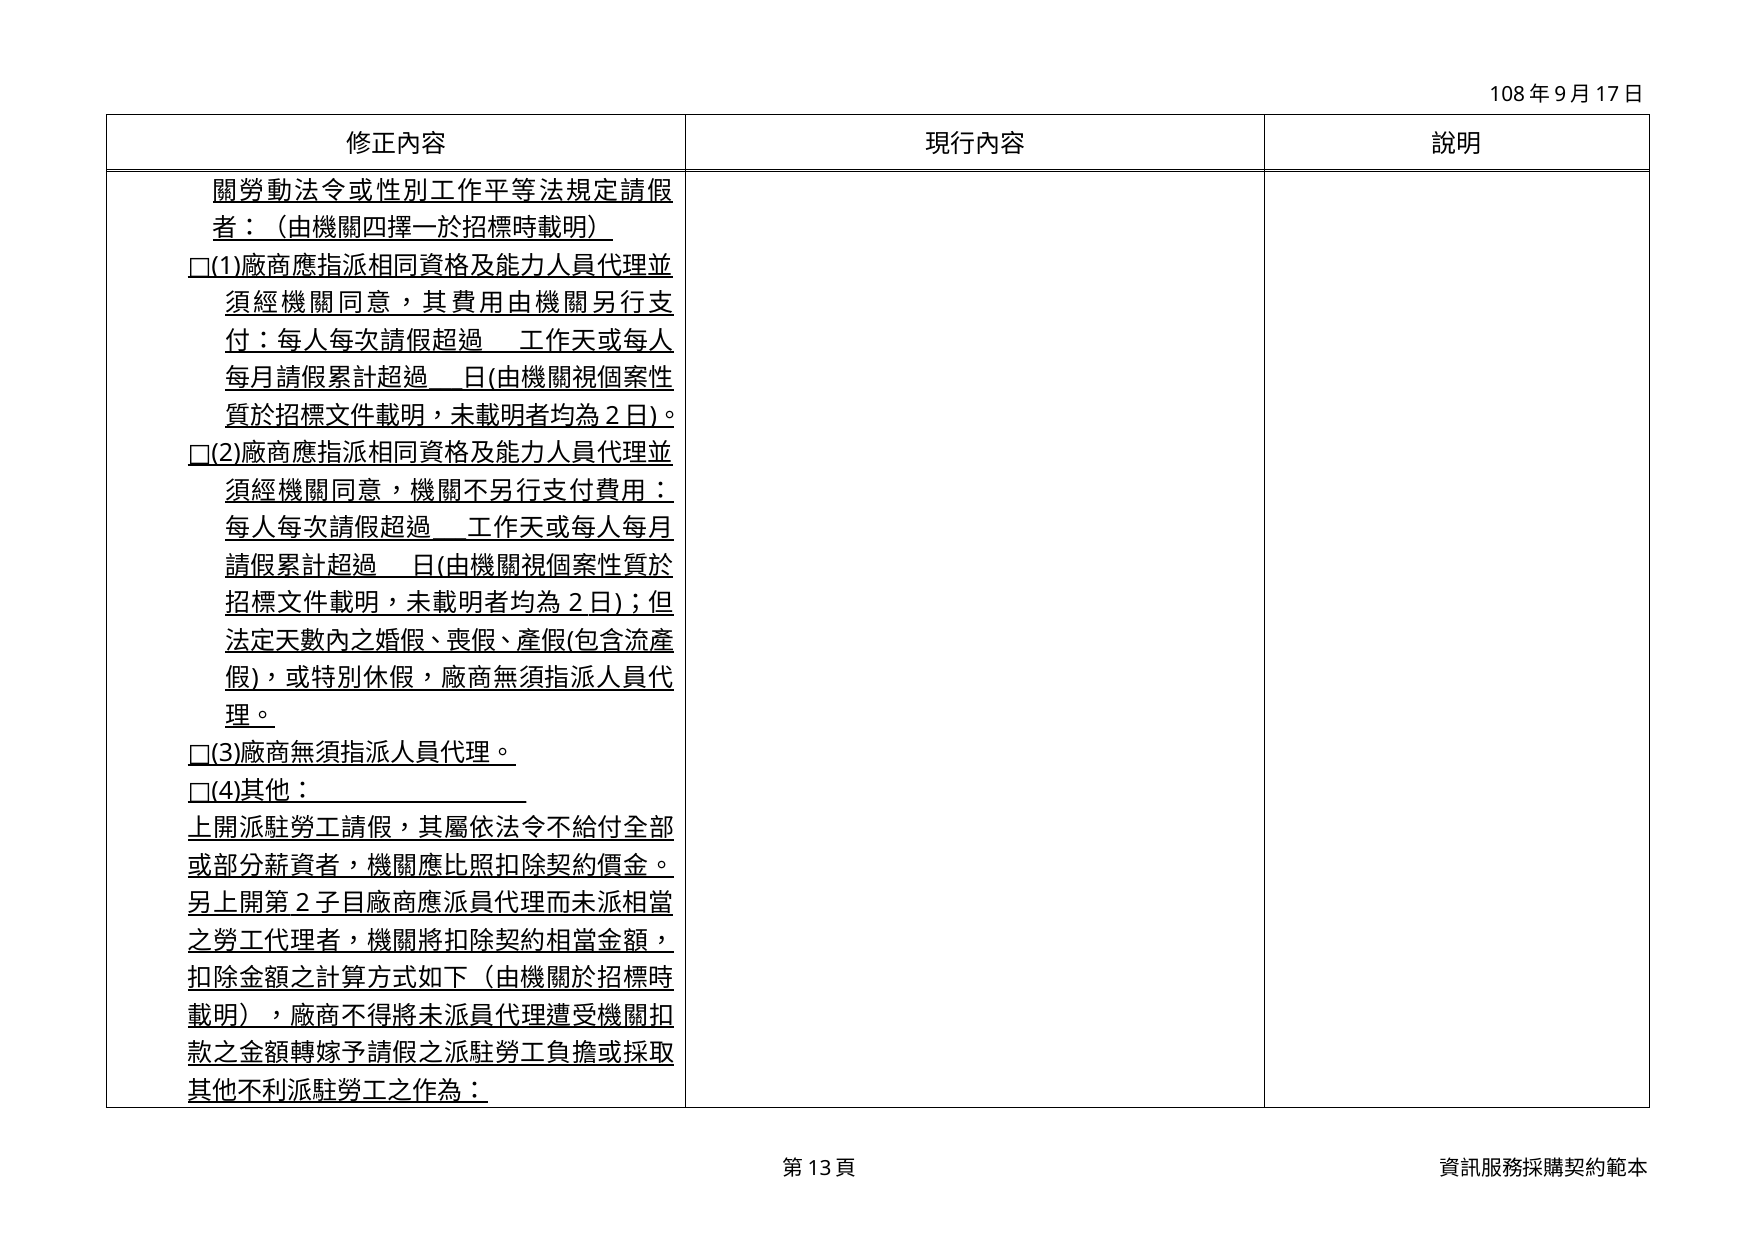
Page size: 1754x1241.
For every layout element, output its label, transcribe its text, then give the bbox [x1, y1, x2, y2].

table_header 說明 [1265, 115, 1649, 169]
table_cell [686, 172, 1264, 1107]
table_header 修正內容 [107, 115, 685, 169]
table_header 現行內容 [686, 115, 1264, 169]
table_cell [1265, 172, 1649, 1107]
table_cell 關勞動法令或性別工作平等法規定請假者：（由機關四擇一於招標時載明） □(1)廠商應指派相同資格及能力人員代理並須經機關同意，其費用由機關另行支付：每人每次請假超過___工作天或每人每月請假累計超過___日(由機關視個案性質於招標文件載明，未載明者均為2日)。 □(2)廠商應指派相同資格及能力人員代理並須經機關同意，機關不另行支付費用：每人每次請假超過___工作天或每人每月請假累計超過___日(由機關視個案性質於招標文件載明，未載明者均為2日)；但法定天數內之婚假、喪假、產假(包含流產假)，或特別休假，廠商無須指派人員代理。 □(3)廠商無須指派人員代理。 □(4)其他：___________________ 上開派駐勞工請假，其屬依法令不給付全部或部分薪資者，機關應比照扣除契約價金。另上開第2子目廠商應派員代理而未派相當之勞工代理者，機關將扣除契約相當金額，扣除金額之計算方式如下（由機關於招標時載明），廠商不得將未派員代理遭受機關扣款之金額轉嫁予請假之派駐勞工負擔或採取其他不利派駐勞工之作為： [107, 172, 685, 1107]
